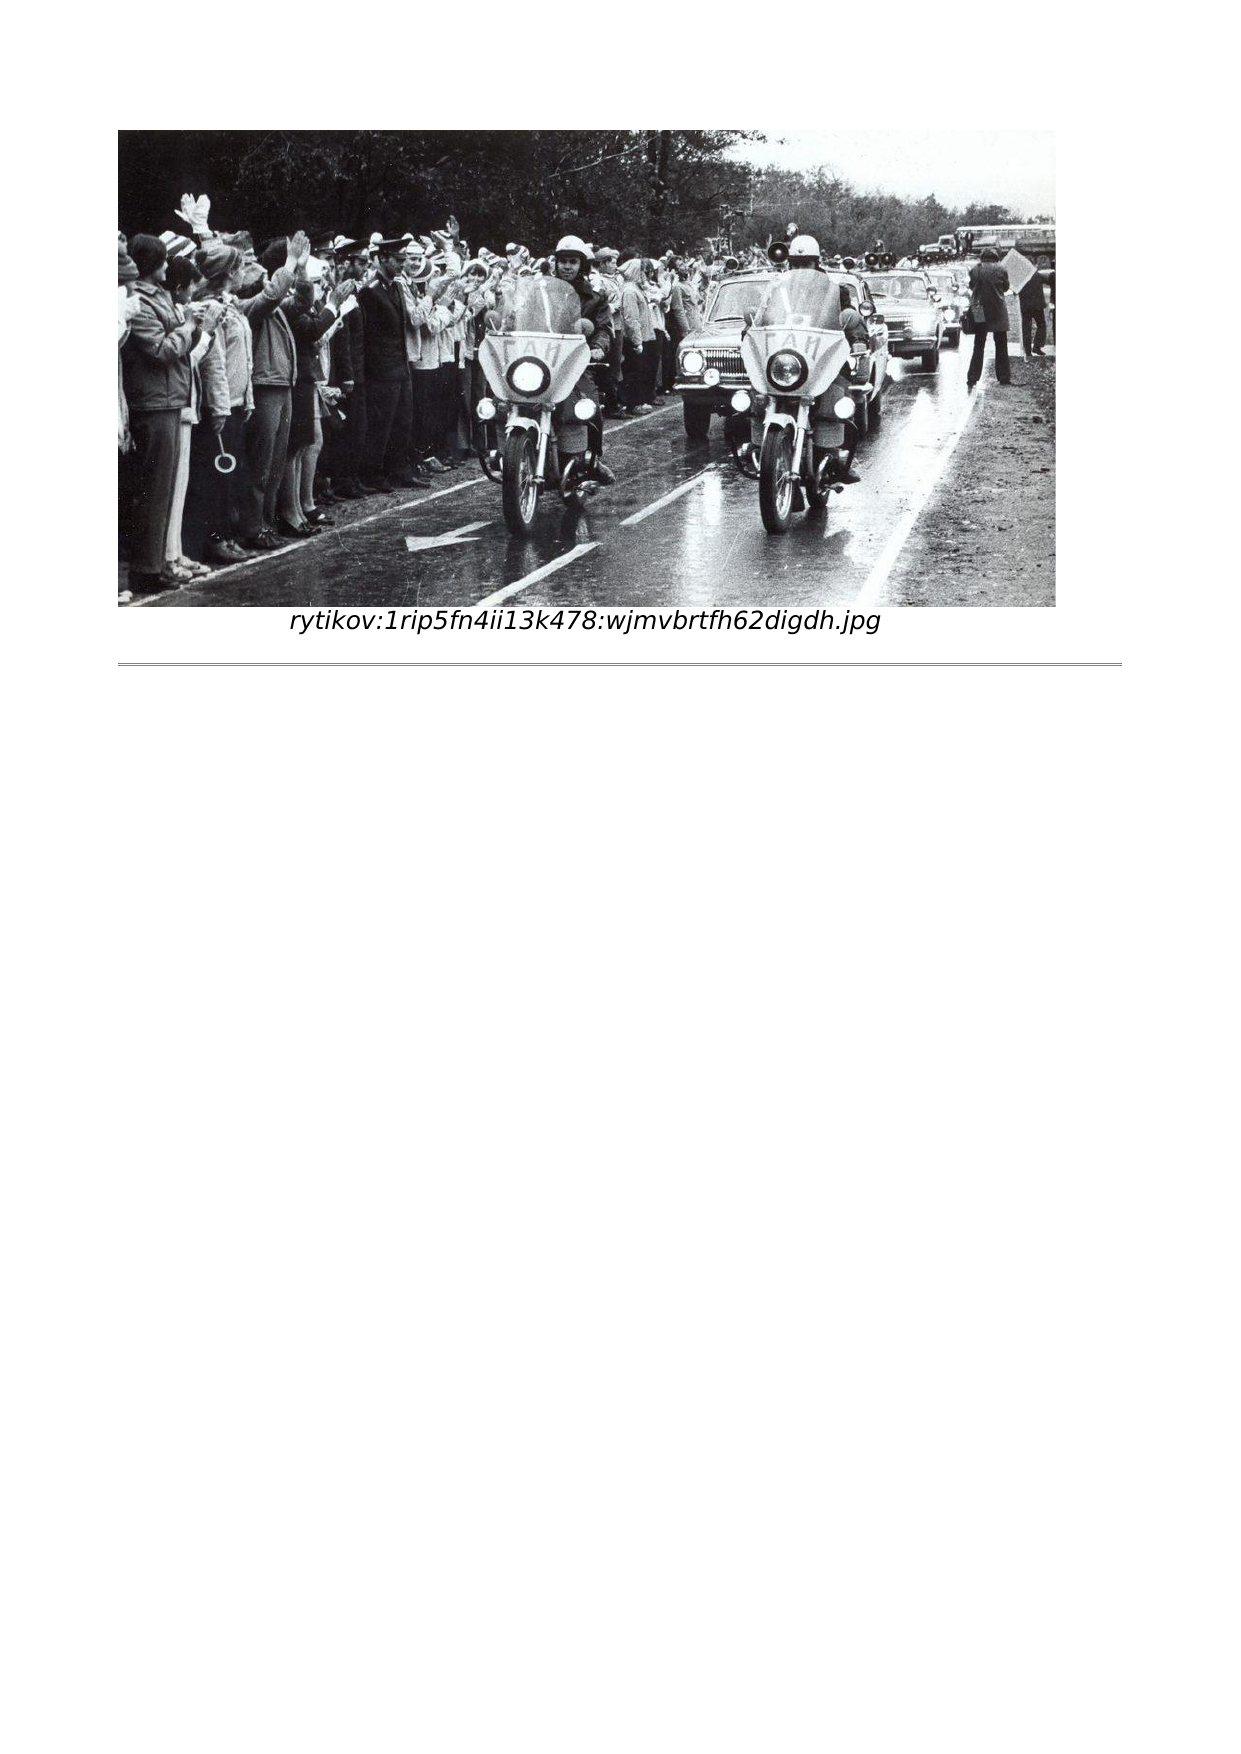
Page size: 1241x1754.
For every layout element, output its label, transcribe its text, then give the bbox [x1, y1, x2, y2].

text rytikov:1rip5fn4ii13k478:wjmvbrtfh62digdh.jpg [118, 607, 1056, 636]
picture [118, 130, 1056, 607]
